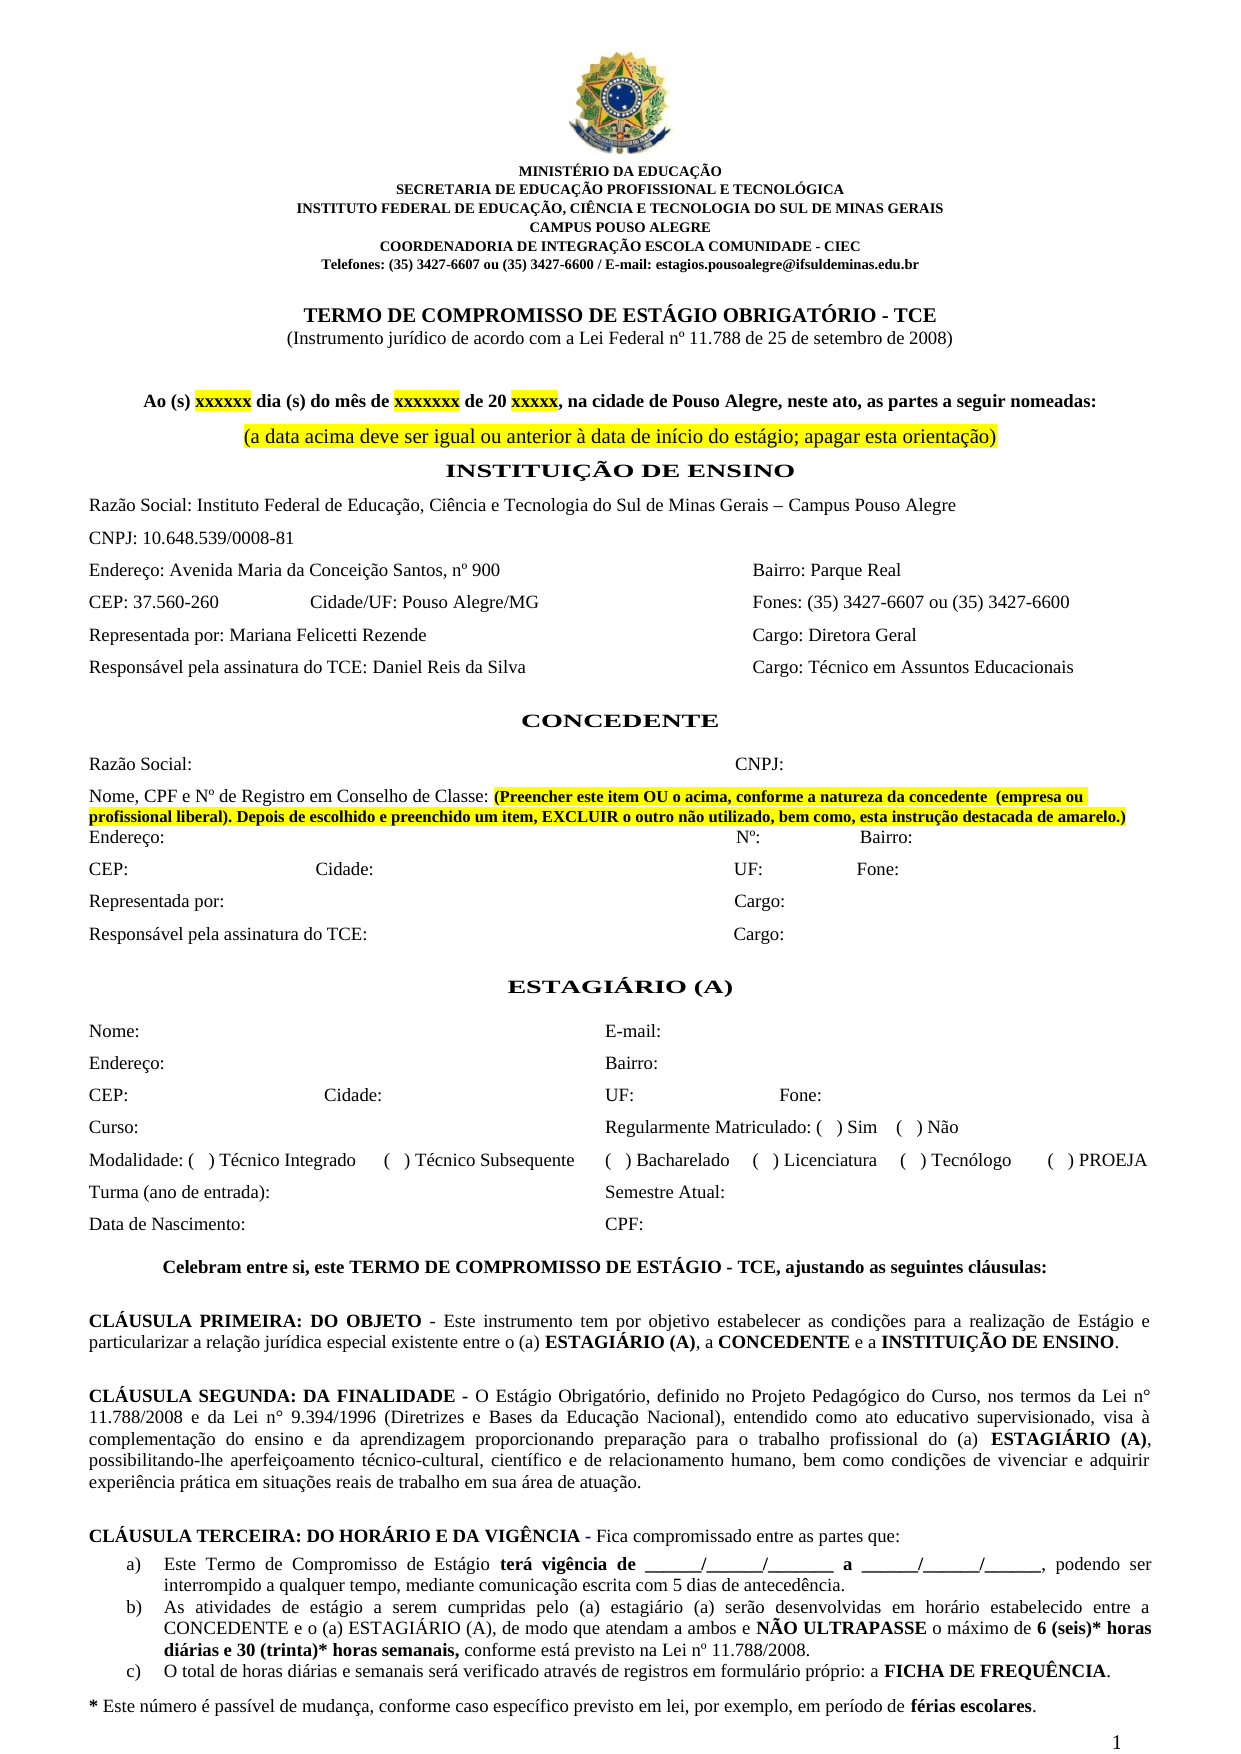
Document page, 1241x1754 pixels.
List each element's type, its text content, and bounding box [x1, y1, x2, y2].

subtitle ESTAGIÁRIO (A) [89, 976, 1152, 998]
text Responsável pela assinatura do TCE: Daniel Reis da Silva Cargo: Técnico em Assuntos Educacionais [89, 656, 1152, 677]
text CLÁUSULA PRIMEIRA: DO OBJETO - Este instrumento tem por objetivo estabelecer as condições para a realização de Estágio e particularizar a relação jurídica especial existente entre o (a) ESTAGIÁRIO (A), a CONCEDENTE e a INSTITUIÇÃO DE ENSINO. [89, 1309, 1152, 1353]
text (a data acima deve ser igual ou anterior à data de início do estágio; apagar esta orientação) [89, 424, 1152, 448]
text CAMPUS POUSO ALEGRE [89, 217, 1152, 236]
text SECRETARIA DE EDUCAÇÃO PROFISSIONAL E TECNOLÓGICA [89, 180, 1152, 198]
text TERMO DE COMPROMISSO DE ESTÁGIO OBRIGATÓRIO - TCE [89, 303, 1152, 327]
subtitle INSTITUIÇÃO DE ENSINO [89, 460, 1152, 482]
text Endereço: Nº: Bairro: [89, 826, 1152, 847]
text INSTITUTO FEDERAL DE EDUCAÇÃO, CIÊNCIA E TECNOLOGIA DO SUL DE MINAS GERAIS [89, 198, 1152, 217]
text Representada por: Mariana Felicetti Rezende Cargo: Diretora Geral [89, 623, 1152, 645]
text Telefones: (35) 3427-6607 ou (35) 3427-6600 / E-mail: estagios.pousoalegre@ifsuldeminas.edu.br [89, 255, 1152, 273]
text Representada por: Cargo: [89, 890, 1152, 912]
text Endereço: Avenida Maria da Conceição Santos, nº 900 Bairro: Parque Real [89, 559, 1152, 580]
text CEP: Cidade: UF: Fone: [89, 1084, 1152, 1106]
text Curso: Regularmente Matriculado: ( ) Sim ( ) Não [89, 1116, 1152, 1138]
picture [568, 51, 673, 154]
text Nome: E-mail: [89, 1019, 1152, 1041]
text Endereço: Bairro: [89, 1052, 1152, 1073]
text c) O total de horas diárias e semanais será verificado através de registros em formulário próprio: a FICHA DE FREQUÊNCIA. [126, 1660, 1152, 1682]
text CEP: 37.560-260 Cidade/UF: Pouso Alegre/MG Fones: (35) 3427-6607 ou (35) 3427-6600 [89, 591, 1152, 613]
text CLÁUSULA TERCEIRA: DO HORÁRIO E DA VIGÊNCIA - Fica compromissado entre as partes que: [89, 1525, 1152, 1546]
text CNPJ: 10.648.539/0008-81 [89, 527, 1152, 548]
text * Este número é passível de mudança, conforme caso específico previsto em lei, por exemplo, em período de férias escolares. [89, 1694, 1152, 1716]
subtitle CONCEDENTE [89, 709, 1152, 731]
text MINISTÉRIO DA EDUCAÇÃO [89, 161, 1152, 180]
text Modalidade: ( ) Técnico Integrado ( ) Técnico Subsequente ( ) Bacharelado ( ) Licenciatura ( ) Tecnólogo ( ) PROEJA [89, 1149, 1152, 1170]
text COORDENADORIA DE INTEGRAÇÃO ESCOLA COMUNIDADE - CIEC [89, 236, 1152, 255]
text Turma (ano de entrada): Semestre Atual: [89, 1181, 1152, 1203]
text CLÁUSULA SEGUNDA: DA FINALIDADE - O Estágio Obrigatório, definido no Projeto Pedagógico do Curso, nos termos da Lei n° 11.788/2008 e da Lei n° 9.394/1996 (Diretrizes e Bases da Educação Nacional), entendido como ato educativo supervisionado, visa à complementação do ensino e da aprendizagem proporcionando preparação para o trabalho profissional do (a) ESTAGIÁRIO (A), possibilitando-lhe aperfeiçoamento técnico-cultural, científico e de relacionamento humano, bem como condições de vivenciar e adquirir experiência prática em situações reais de trabalho em sua área de atuação. [89, 1385, 1152, 1492]
list As atividades de estágio a serem cumpridas pelo (a) estagiário (a) serão desenvolvidas em horário estabelecido entre a CONCEDENTE e o (a) ESTAGIÁRIO (A), de modo que atendam a ambos e NÃO ULTRAPASSE o máximo de 6 (seis)* horas diárias e 30 (trinta)* horas semanais, conforme está previsto na Lei nº 11.788/2008. [126, 1596, 1152, 1660]
text CEP: Cidade: UF: Fone: [89, 858, 1152, 879]
list Este Termo de Compromisso de Estágio terá vigência de ______/______/_______ a ______/______/______, podendo ser interrompido a qualquer tempo, mediante comunicação escrita com 5 dias de antecedência. [126, 1553, 1152, 1596]
text Celebram entre si, este TERMO DE COMPROMISSO DE ESTÁGIO - TCE, ajustando as seguintes cláusulas: [89, 1256, 1152, 1278]
text Ao (s) xxxxxx dia (s) do mês de xxxxxxx de 20 xxxxx, na cidade de Pouso Alegre, neste ato, as partes a seguir nomeadas: [89, 389, 1152, 411]
text Razão Social: CNPJ: [89, 753, 1152, 774]
text Razão Social: Instituto Federal de Educação, Ciência e Tecnologia do Sul de Minas Gerais – Campus Pouso Alegre [89, 494, 1152, 516]
text Data de Nascimento: CPF: [89, 1213, 1152, 1235]
text Nome, CPF e Nº de Registro em Conselho de Classe: (Preencher este item OU o acima, conforme a natureza da concedente (empresa ou profissional liberal). Depois de escolhido e preenchido um item, EXCLUIR o outro não utilizado, bem como, esta instrução destacada de amarelo.) [89, 785, 1152, 826]
text Responsável pela assinatura do TCE: Cargo: [89, 923, 1152, 944]
text (Instrumento jurídico de acordo com a Lei Federal nº 11.788 de 25 de setembro de 2008) [89, 327, 1152, 348]
